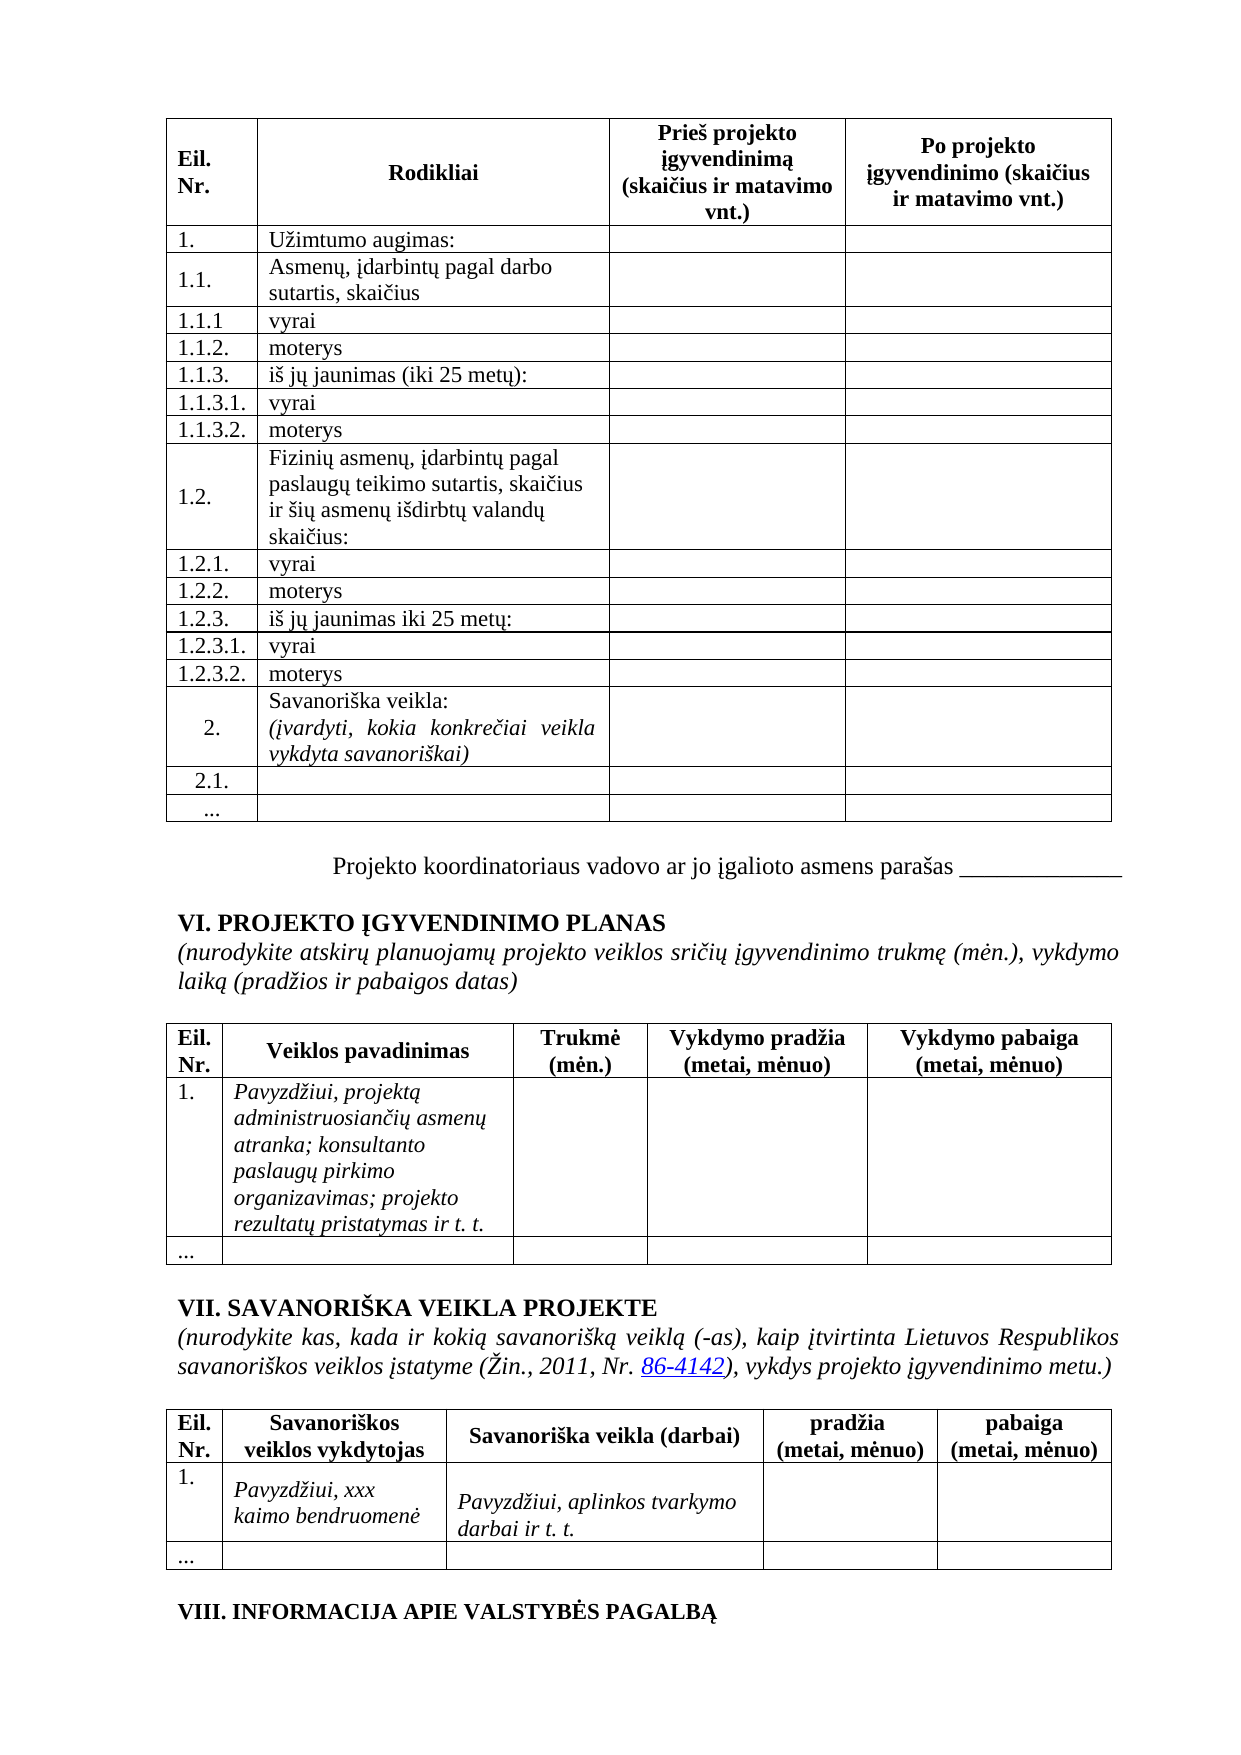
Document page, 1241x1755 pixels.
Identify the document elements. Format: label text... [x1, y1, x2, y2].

table_header Veiklos pavadinimas [223, 1024, 513, 1077]
table_cell 1.2.3. [167, 605, 257, 631]
table_cell [610, 550, 845, 577]
text Projekto koordinatoriaus vadovo ar jo įgalioto asmens parašas _____________ [177, 851, 1122, 879]
table_cell [846, 226, 1111, 252]
table_header Po projekto įgyvendinimo (skaičius ir matavimo vnt.) [846, 119, 1111, 224]
table_cell 1.2.1. [167, 550, 257, 577]
table_cell [258, 767, 609, 794]
table_cell Užimtumo augimas: [258, 226, 609, 252]
table_cell [938, 1463, 1111, 1541]
table_cell moterys [258, 578, 609, 604]
table_cell [610, 416, 845, 443]
table_cell 1.2.2. [167, 578, 257, 604]
table_cell [610, 687, 845, 766]
table_cell 1.2.3.1. [167, 633, 257, 659]
table_cell [223, 1237, 513, 1264]
table_header pabaiga (metai, mėnuo) [938, 1410, 1111, 1462]
table_cell ... [167, 1542, 222, 1568]
table_cell [846, 444, 1111, 549]
table_cell [258, 795, 609, 821]
table_cell 2. [167, 687, 257, 766]
table_cell [610, 660, 845, 686]
table_cell 1.2.3.2. [167, 660, 257, 686]
table_header Eil. Nr. [167, 1024, 222, 1077]
table_header Vykdymo pradžia (metai, mėnuo) [648, 1024, 867, 1077]
table_header Savanoriškos veiklos vykdytojas [223, 1410, 446, 1462]
table_cell Pavyzdžiui, aplinkos tvarkymo darbai ir t. t. [447, 1463, 763, 1541]
table_cell 1.1. [167, 253, 257, 306]
table_cell [610, 253, 845, 306]
table_cell moterys [258, 334, 609, 361]
table_cell 1.1.1 [167, 307, 257, 333]
table_cell moterys [258, 416, 609, 443]
table_header Trukmė (mėn.) [514, 1024, 647, 1077]
table_cell [514, 1237, 647, 1264]
table_cell [610, 362, 845, 388]
table_cell [846, 334, 1111, 361]
table_cell Pavyzdžiui, projektą administruosiančių asmenų atranka; konsultanto paslaugų pirkimo organizavimas; projekto rezultatų pristatymas ir t. t. [223, 1078, 513, 1236]
table_cell 1. [167, 1078, 222, 1236]
table_cell vyrai [258, 633, 609, 659]
table_cell [648, 1237, 867, 1264]
table_cell [846, 362, 1111, 388]
table_cell [938, 1542, 1111, 1568]
table_cell [846, 660, 1111, 686]
text (nurodykite atskirų planuojamų projekto veiklos sričių įgyvendinimo trukmę (mėn.), vykdymo laiką (pradžios ir pabaigos datas) [177, 937, 1122, 994]
table_cell [610, 605, 845, 631]
table_cell ... [167, 795, 257, 821]
table_cell 1.2. [167, 444, 257, 549]
table_cell [846, 416, 1111, 443]
table_cell [868, 1078, 1111, 1236]
table_cell [868, 1237, 1111, 1264]
table_cell Fizinių asmenų, įdarbintų pagal paslaugų teikimo sutartis, skaičius ir šių asmenų išdirbtų valandų skaičius: [258, 444, 609, 549]
text VIII. INFORMACIJA APIE VALSTYBĖS PAGALBĄ [177, 1598, 1122, 1625]
table_cell [764, 1463, 937, 1541]
table_cell [514, 1078, 647, 1236]
table_header Prieš projekto įgyvendinimą (skaičius ir matavimo vnt.) [610, 119, 845, 224]
table_cell [846, 605, 1111, 631]
table_cell [846, 307, 1111, 333]
table_header Vykdymo pabaiga (metai, mėnuo) [868, 1024, 1111, 1077]
table_cell [846, 795, 1111, 821]
table_cell iš jų jaunimas iki 25 metų: [258, 605, 609, 631]
text (nurodykite kas, kada ir kokią savanorišką veiklą (-as), kaip įtvirtinta Lietuvos Respublikos savanoriškos veiklos įstatyme (Žin., 2011, Nr. 86-4142), vykdys projekto įgyvendinimo metu.) [177, 1322, 1122, 1380]
table_cell [648, 1078, 867, 1236]
table_header pradžia (metai, mėnuo) [764, 1410, 937, 1462]
table_cell 1.1.3. [167, 362, 257, 388]
table_cell [610, 444, 845, 549]
table_cell Savanoriška veikla: (įvardyti, kokia konkrečiai veikla vykdyta savanoriškai) [258, 687, 609, 766]
text VI. PROJEKTO ĮGYVENDINIMO PLANAS [177, 908, 1122, 937]
table_cell [846, 389, 1111, 415]
table_cell vyrai [258, 389, 609, 415]
table_cell [846, 633, 1111, 659]
table_cell [610, 334, 845, 361]
table_cell Pavyzdžiui, xxx kaimo bendruomenė [223, 1463, 446, 1541]
table_cell [846, 767, 1111, 794]
table_cell ... [167, 1237, 222, 1264]
table_header Eil. Nr. [167, 1410, 222, 1462]
table_header Rodikliai [258, 119, 609, 224]
table_cell [610, 307, 845, 333]
table_cell [610, 226, 845, 252]
table_cell [846, 687, 1111, 766]
table_cell iš jų jaunimas (iki 25 metų): [258, 362, 609, 388]
table_cell vyrai [258, 550, 609, 577]
table_cell [846, 253, 1111, 306]
table_cell [846, 550, 1111, 577]
table_cell Asmenų, įdarbintų pagal darbo sutartis, skaičius [258, 253, 609, 306]
table_cell [447, 1542, 763, 1568]
table_cell moterys [258, 660, 609, 686]
table_cell [764, 1542, 937, 1568]
table_cell [610, 795, 845, 821]
table_cell 1.1.3.1. [167, 389, 257, 415]
table_cell 1.1.3.2. [167, 416, 257, 443]
table_cell [610, 633, 845, 659]
table_cell vyrai [258, 307, 609, 333]
text VII. SAVANORIŠKA VEIKLA PROJEKTE [177, 1293, 1122, 1322]
table_header Eil. Nr. [167, 119, 257, 224]
table_cell [610, 767, 845, 794]
table_cell [846, 578, 1111, 604]
table_cell 1. [167, 226, 257, 252]
table_cell 2.1. [167, 767, 257, 794]
table_header Savanoriška veikla (darbai) [447, 1410, 763, 1462]
table_cell 1.1.2. [167, 334, 257, 361]
table_cell [223, 1542, 446, 1568]
table_cell 1. [167, 1463, 222, 1541]
table_cell [610, 389, 845, 415]
table_cell [610, 578, 845, 604]
